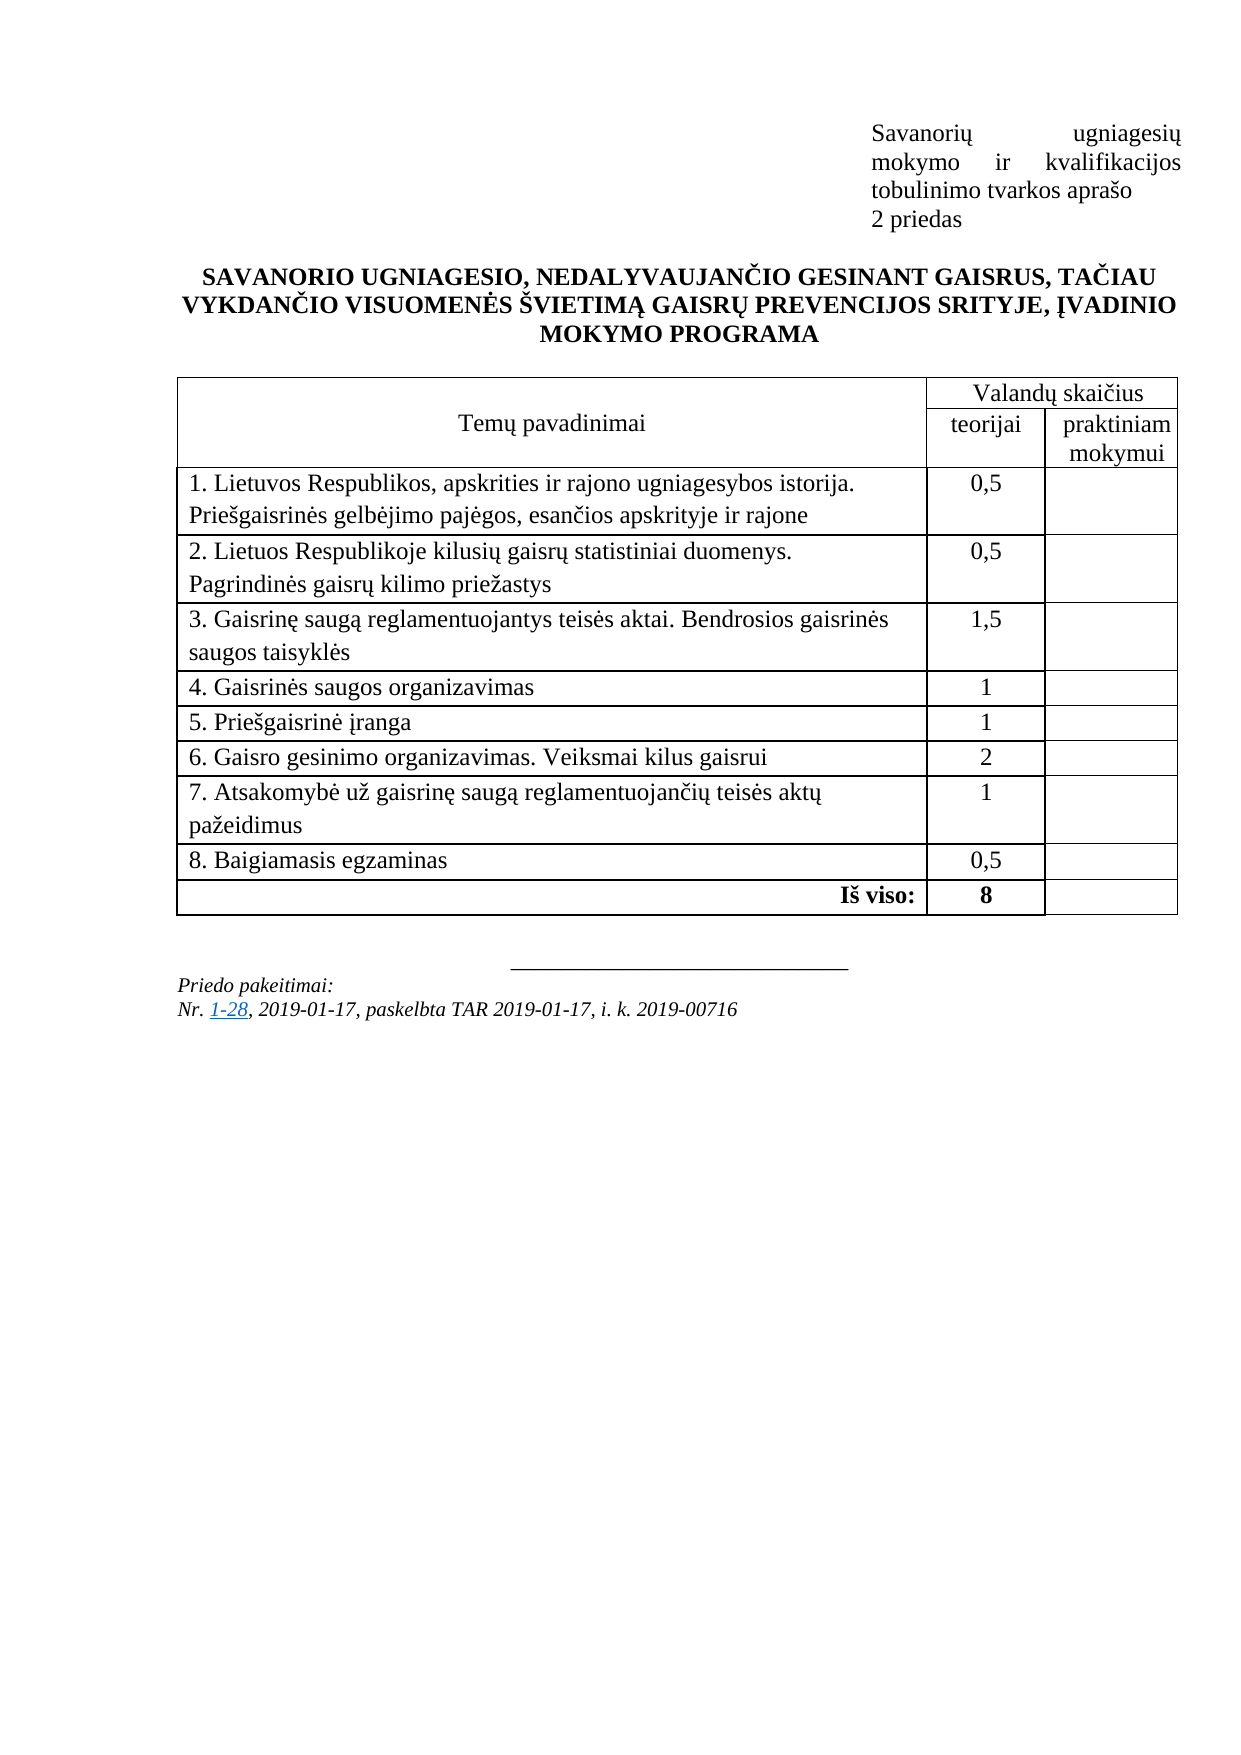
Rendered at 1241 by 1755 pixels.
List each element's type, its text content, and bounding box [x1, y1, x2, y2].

text 2 priedas [871, 204, 1181, 233]
table_cell praktiniam mokymui [1046, 409, 1177, 467]
table_cell [1046, 535, 1177, 602]
table_cell 1 [928, 707, 1044, 740]
table_cell 8. Baigiamasis egzaminas [178, 845, 926, 878]
table_cell [1046, 776, 1177, 843]
table_cell Iš viso: [178, 881, 926, 913]
table_cell [1046, 844, 1177, 878]
table_cell 6. Gaisro gesinimo organizavimas. Veiksmai kilus gaisrui [178, 742, 926, 775]
table_cell 1 [928, 672, 1044, 705]
text ___________________________ [177, 944, 1181, 973]
table_cell 0,5 [928, 536, 1044, 602]
table_header Temų pavadinimai [178, 378, 926, 467]
table_cell [1046, 468, 1177, 534]
text Savanorio ugniagesio, nedalyvaujančio gesinant gaisrus, tačiau vykdančio visuomenės švietimą gaisrų prevencijos srityje, įvadinio mokymo programa [177, 262, 1181, 348]
table_cell 7. Atsakomybė už gaisrinę saugą reglamentuojančių teisės aktų pažeidimus [178, 777, 926, 843]
table_cell 3. Gaisrinę saugą reglamentuojantys teisės aktai. Bendrosios gaisrinės saugos taisyklės [178, 604, 926, 670]
table_cell 1,5 [928, 604, 1044, 670]
table_cell 8 [928, 881, 1044, 913]
table_cell [1046, 741, 1177, 775]
table_cell 1. Lietuvos Respublikos, apskrities ir rajono ugniagesybos istorija. Priešgaisrinės gelbėjimo pajėgos, esančios apskrityje ir rajone [178, 468, 926, 534]
text Nr. 1-28, 2019-01-17, paskelbta TAR 2019-01-17, i. k. 2019-00716 [177, 997, 1181, 1021]
text Priedo pakeitimai: [177, 973, 1181, 997]
table_cell [1046, 671, 1177, 705]
text Savanorių ugniagesių mokymo ir kvalifikacijos tobulinimo tvarkos aprašo [871, 118, 1181, 204]
table_cell 2 [928, 742, 1044, 775]
table_cell [1046, 603, 1177, 670]
table_header Valandų skaičius [927, 378, 1177, 408]
table_cell 2. Lietuos Respublikoje kilusių gaisrų statistiniai duomenys. Pagrindinės gaisrų kilimo priežastys [178, 536, 926, 602]
table_cell 1 [928, 777, 1044, 843]
table_cell 4. Gaisrinės saugos organizavimas [178, 672, 926, 705]
table_cell 5. Priešgaisrinė įranga [178, 707, 926, 740]
table_cell [1046, 880, 1177, 913]
table_cell 0,5 [928, 845, 1044, 878]
table_cell teorijai [927, 409, 1044, 467]
table_cell 0,5 [928, 468, 1044, 534]
table_cell [1046, 706, 1177, 740]
